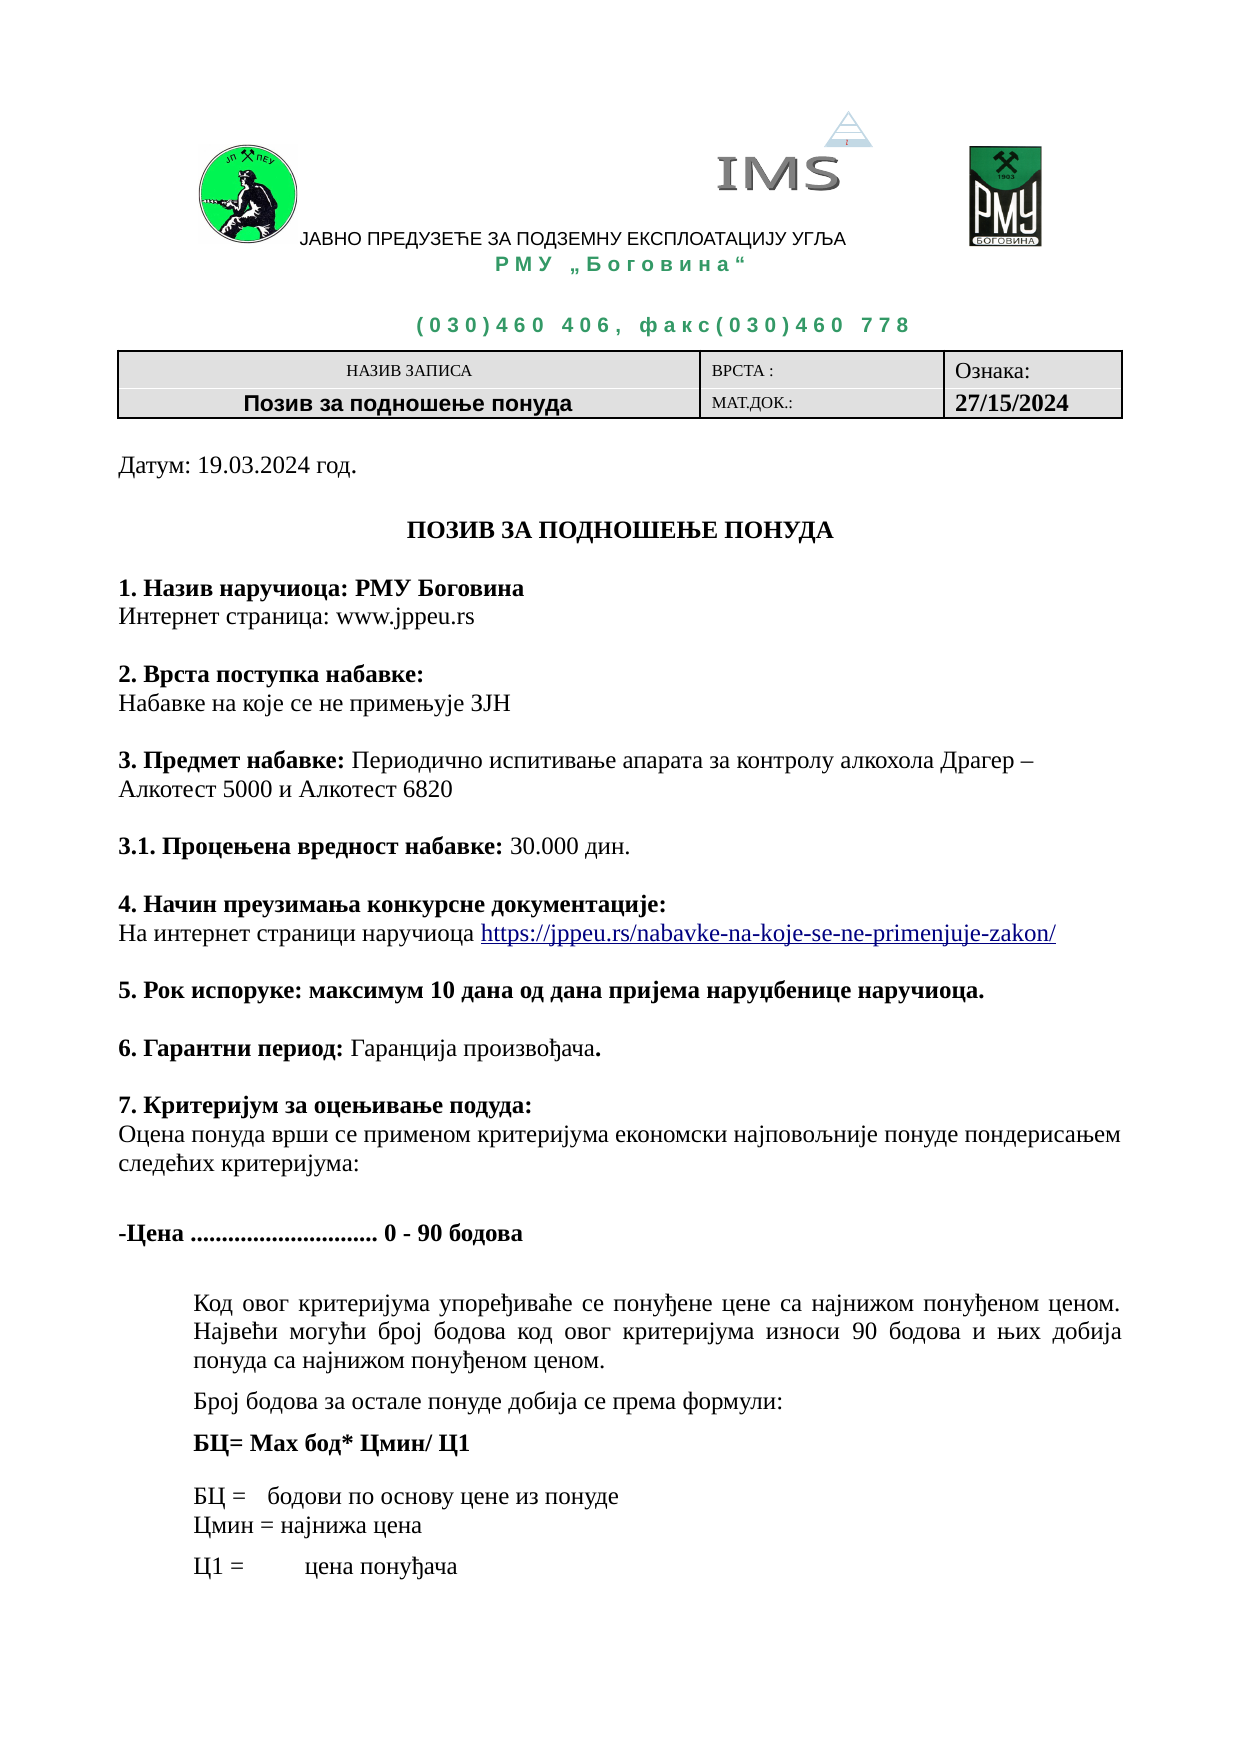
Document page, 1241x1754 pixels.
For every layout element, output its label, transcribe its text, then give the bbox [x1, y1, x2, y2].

text 2. Врста поступка набавке: [118, 659, 1122, 688]
text 6. Гарантни период: Гаранција произвођача. [118, 1033, 1122, 1061]
text Број бодова за остале понуде добија се према формули: [193, 1386, 1122, 1415]
text Датум: 19.03.2024 год. [118, 448, 1122, 479]
text Оцена понуда врши се применом критеријума економски најповољније понуде пондерисањем следећих критеријума: [118, 1119, 1122, 1176]
text 4. Начин преузимања конкурсне документације: [118, 889, 1122, 918]
text (030)460 406, факс(030)460 778 [118, 313, 1122, 337]
text На интернет страници наручиоца https://jppeu.rs/nabavke-na-koje-se-ne-primenjuje-zakon/ [118, 918, 1122, 946]
picture [198, 144, 298, 244]
text Набавке на које се не примењује ЗЈН [118, 688, 1122, 716]
text БЦ = бодови по основу цене из понуде [193, 1481, 1122, 1510]
table_cell 27/15/2024 [945, 389, 1121, 417]
text ПОЗИВ ЗА ПОДНОШЕЊЕ ПОНУДА [118, 515, 1122, 544]
table_header НАЗИВ ЗАПИСА [119, 352, 699, 388]
table_header Ознака: [945, 352, 1121, 388]
text ЈАВНО ПРЕДУЗЕЋЕ ЗА ПОДЗЕМНУ ЕКСПЛОАТАЦИЈУ УГЉА РМУ „Боговина“ [118, 143, 1122, 276]
text Код овог критеријума упоређиваће се понуђене цене са најнижом понуђеном ценом. Највећи могући број бодова код овог критеријума износи 90 бодова и њих добија понуда са најнижом понуђеном ценом. [193, 1288, 1122, 1374]
text 1. Назив наручиоца: РМУ Боговина [118, 573, 1122, 601]
table_header ВРСТА : [701, 352, 943, 388]
text 7. Критеријум за оцењивање подуда: [118, 1090, 1122, 1119]
text Интернет страница: www.jppeu.rs [118, 601, 1122, 630]
text Цмин = најнижа цена [193, 1510, 1122, 1539]
text БЦ= Маx бод* Цмин/ Ц1 [193, 1428, 1122, 1456]
table_cell МАТ.ДОК.: [701, 389, 943, 417]
text 3. Предмет набавке: Периодично испитивање апарата за контролу алкохола Драгер – Алкотест 5000 и Алкотест 6820 [118, 745, 1122, 803]
text 3.1. Процењена вредност набавке: 30.000 дин. [118, 831, 1122, 860]
text 5. Рок испоруке: максимум 10 дана од дана пријема наруџбенице наручиоца. [118, 975, 1122, 1004]
table_cell Позив за подношење понуда [119, 389, 699, 417]
picture [969, 146, 1042, 247]
text Ц1 = цена понуђача [193, 1551, 1122, 1580]
text -Цена .............................. 0 - 90 бодова [118, 1218, 1122, 1246]
